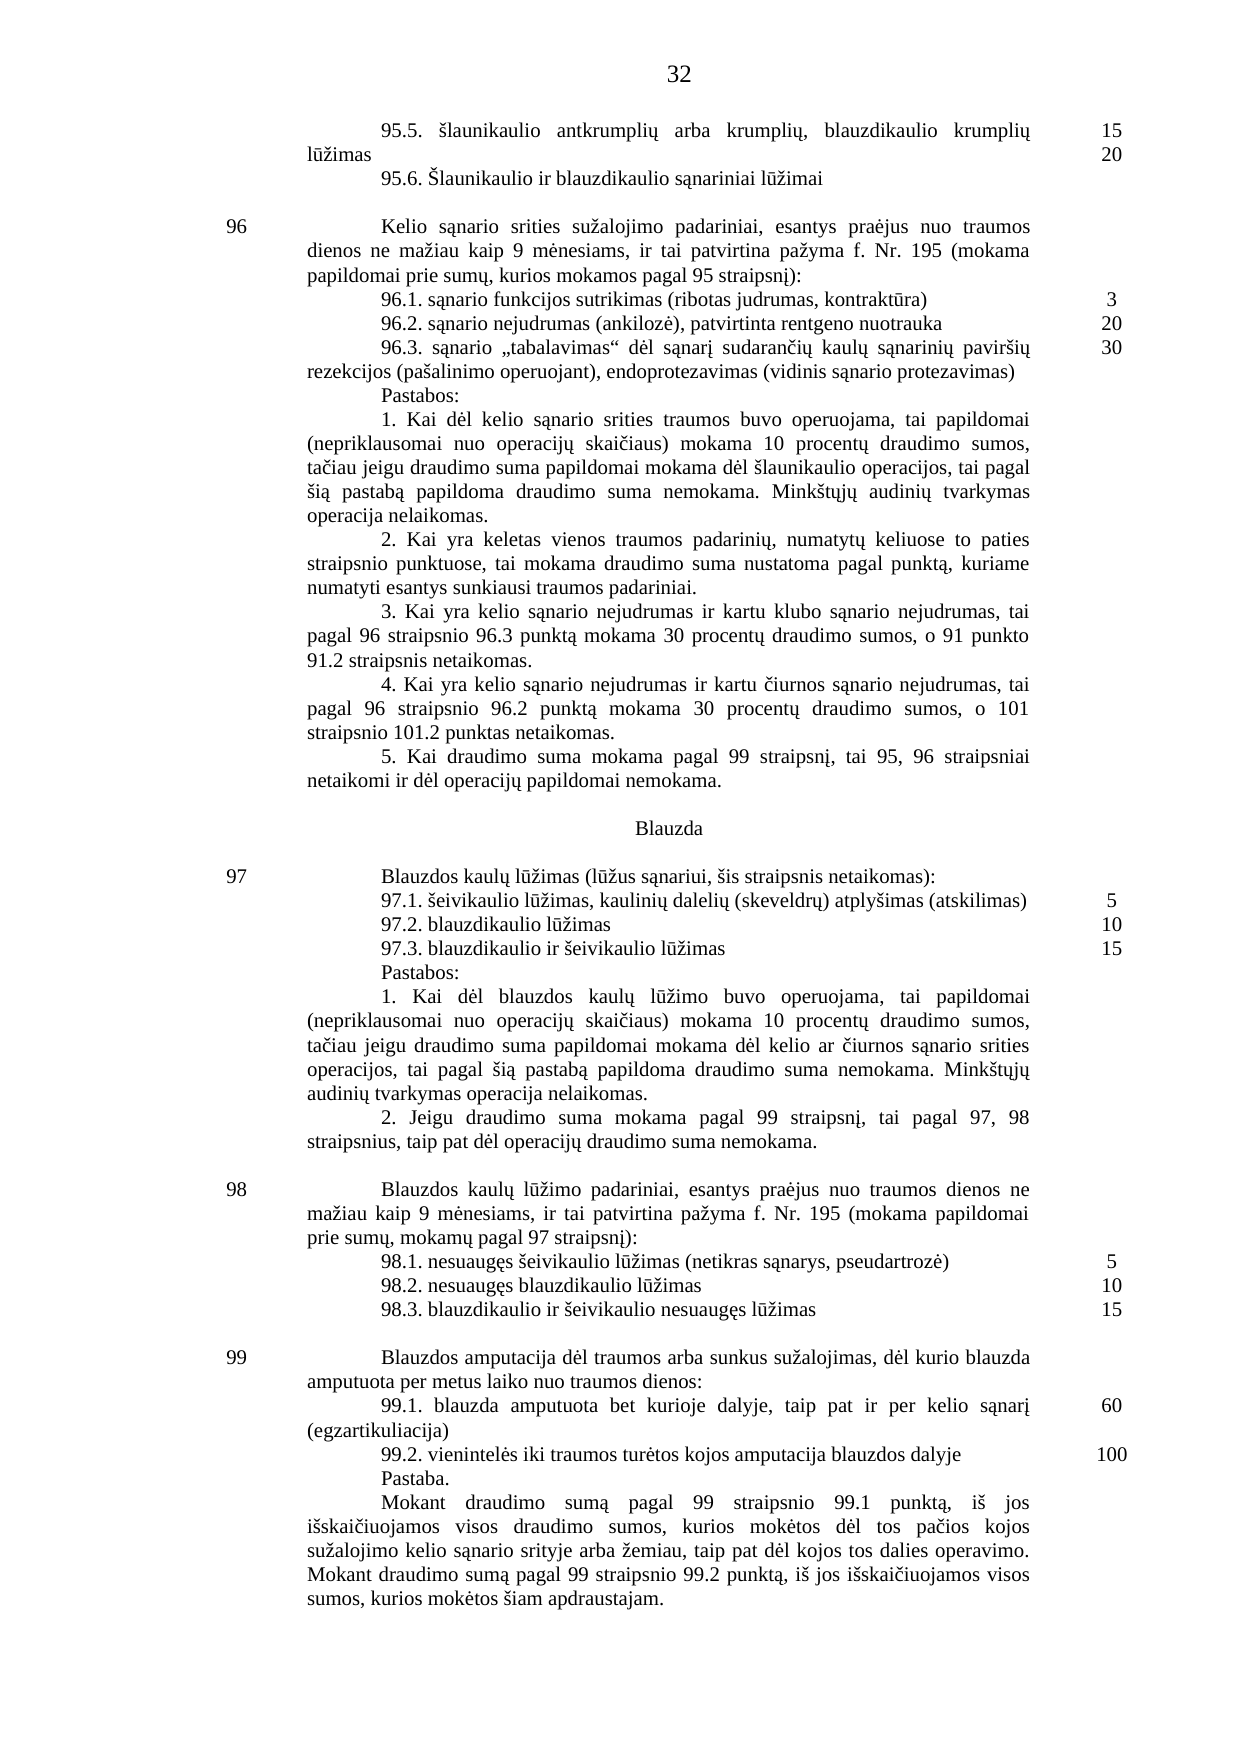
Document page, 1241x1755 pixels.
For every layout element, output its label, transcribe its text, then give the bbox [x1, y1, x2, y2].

table_cell Blauzdos kaulų lūžimas (lūžus sąnariui, šis straipsnis netaikomas): 97.1. šeivikaulio lūžimas, kaulinių dalelių (skeveldrų) atplyšimas (atskilimas) 97.2. blauzdikaulio lūžimas 97.3. blauzdikaulio ir šeivikaulio lūžimas Pastabos: 1. Kai dėl blauzdos kaulų lūžimo buvo operuojama, tai papildomai (nepriklausomai nuo operacijų skaičiaus) mokama 10 procentų draudimo sumos, tačiau jeigu draudimo suma papildomai mokama dėl kelio ar čiurnos sąnario srities operacijos, tai pagal šią pastabą papildoma draudimo suma nemokama. Minkštųjų audinių tvarkymas operacija nelaikomas. 2. Jeigu draudimo suma mokama pagal 99 straipsnį, tai pagal 97, 98 straipsnius, taip pat dėl operacijų draudimo suma nemokama. [296, 864, 1042, 1177]
table_cell 97 [177, 864, 296, 1177]
table_cell 95.5. šlaunikaulio antkrumplių arba krumplių, blauzdikaulio krumplių lūžimas 95.6. Šlaunikaulio ir blauzdikaulio sąnariniai lūžimai [296, 118, 1042, 214]
table_cell 96 [177, 214, 296, 816]
table_cell 99 [177, 1345, 296, 1634]
table_cell Blauzdos amputacija dėl traumos arba sunkus sužalojimas, dėl kurio blauzda amputuota per metus laiko nuo traumos dienos: 99.1. blauzda amputuota bet kurioje dalyje, taip pat ir per kelio sąnarį (egzartikuliacija) 99.2. vienintelės iki traumos turėtos kojos amputacija blauzdos dalyje Pastaba. Mokant draudimo sumą pagal 99 straipsnio 99.1 punktą, iš jos išskaičiuojamos visos draudimo sumos, kurios mokėtos dėl tos pačios kojos sužalojimo kelio sąnario srityje arba žemiau, taip pat dėl kojos tos dalies operavimo. Mokant draudimo sumą pagal 99 straipsnio 99.2 punktą, iš jos išskaičiuojamos visos sumos, kurios mokėtos šiam apdraustajam. [296, 1345, 1042, 1634]
table_cell Blauzda [296, 816, 1042, 864]
table_cell 3 20 30 [1042, 214, 1181, 816]
table_cell Kelio sąnario srities sužalojimo padariniai, esantys praėjus nuo traumos dienos ne mažiau kaip 9 mėnesiams, ir tai patvirtina pažyma f. Nr. 195 (mokama papildomai prie sumų, kurios mokamos pagal 95 straipsnį): 96.1. sąnario funkcijos sutrikimas (ribotas judrumas, kontraktūra) 96.2. sąnario nejudrumas (ankilozė), patvirtinta rentgeno nuotrauka 96.3. sąnario „tabalavimas“ dėl sąnarį sudarančių kaulų sąnarinių paviršių rezekcijos (pašalinimo operuojant), endoprotezavimas (vidinis sąnario protezavimas) Pastabos: 1. Kai dėl kelio sąnario srities traumos buvo operuojama, tai papildomai (nepriklausomai nuo operacijų skaičiaus) mokama 10 procentų draudimo sumos, tačiau jeigu draudimo suma papildomai mokama dėl šlaunikaulio operacijos, tai pagal šią pastabą papildoma draudimo suma nemokama. Minkštųjų audinių tvarkymas operacija nelaikomas. 2. Kai yra keletas vienos traumos padarinių, numatytų keliuose to paties straipsnio punktuose, tai mokama draudimo suma nustatoma pagal punktą, kuriame numatyti esantys sunkiausi traumos padariniai. 3. Kai yra kelio sąnario nejudrumas ir kartu klubo sąnario nejudrumas, tai pagal 96 straipsnio 96.3 punktą mokama 30 procentų draudimo sumos, o 91 punkto 91.2 straipsnis netaikomas. 4. Kai yra kelio sąnario nejudrumas ir kartu čiurnos sąnario nejudrumas, tai pagal 96 straipsnio 96.2 punktą mokama 30 procentų draudimo sumos, o 101 straipsnio 101.2 punktas netaikomas. 5. Kai draudimo suma mokama pagal 99 straipsnį, tai 95, 96 straipsniai netaikomi ir dėl operacijų papildomai nemokama. [296, 214, 1042, 816]
table_cell 5 10 15 [1042, 864, 1181, 1177]
table_cell Blauzdos kaulų lūžimo padariniai, esantys praėjus nuo traumos dienos ne mažiau kaip 9 mėnesiams, ir tai patvirtina pažyma f. Nr. 195 (mokama papildomai prie sumų, mokamų pagal 97 straipsnį): 98.1. nesuaugęs šeivikaulio lūžimas (netikras sąnarys, pseudartrozė) 98.2. nesuaugęs blauzdikaulio lūžimas 98.3. blauzdikaulio ir šeivikaulio nesuaugęs lūžimas [296, 1177, 1042, 1345]
table_cell [177, 118, 296, 214]
table_cell [177, 816, 296, 864]
table_cell 60 100 [1042, 1345, 1181, 1634]
table_cell 98 [177, 1177, 296, 1345]
table_cell 15 20 [1042, 118, 1181, 214]
table_cell 5 10 15 [1042, 1177, 1181, 1345]
table_cell [1042, 816, 1181, 864]
